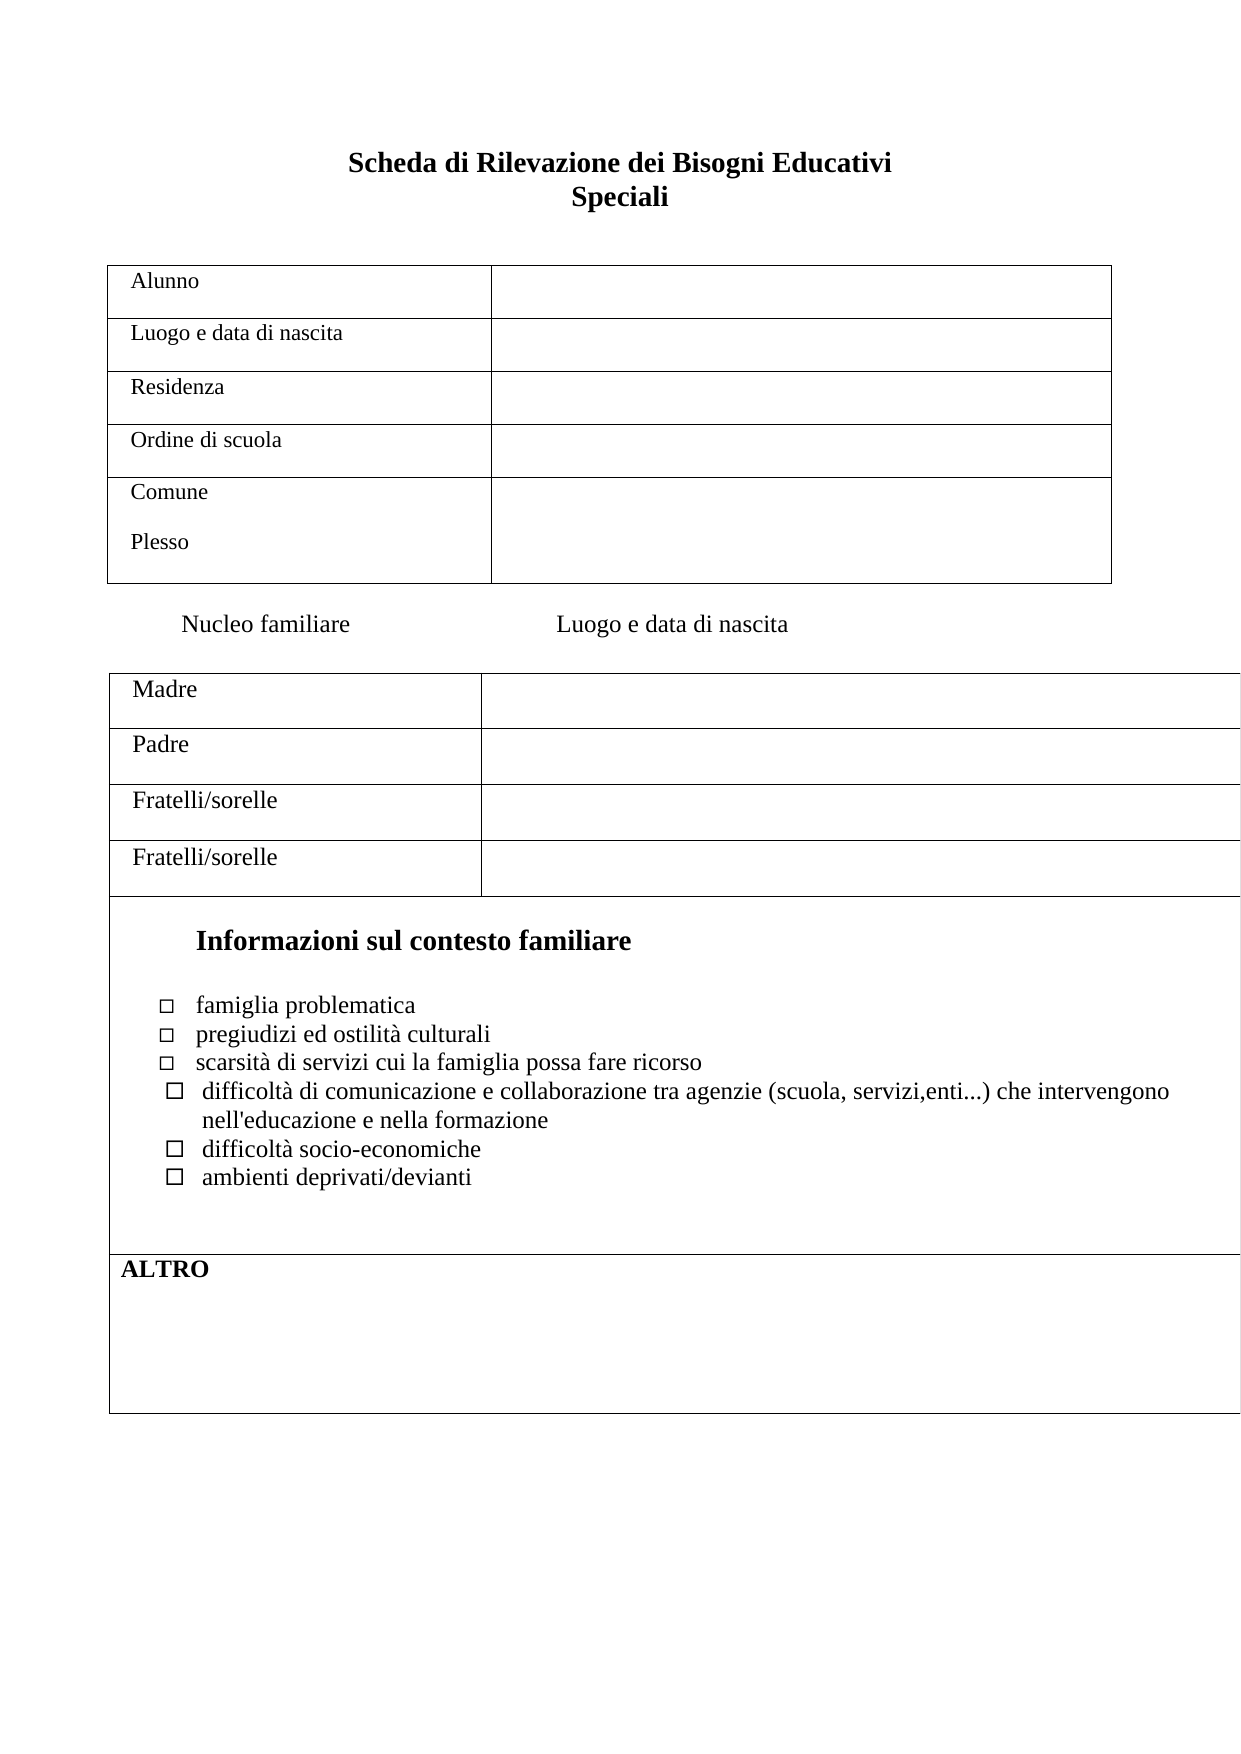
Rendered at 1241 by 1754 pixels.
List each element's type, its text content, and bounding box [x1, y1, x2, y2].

table_cell [482, 729, 1240, 784]
table_header Madre [110, 674, 481, 728]
table_cell [492, 319, 1111, 371]
table_cell [492, 425, 1111, 477]
table_header [482, 674, 1240, 728]
subtitle Scheda di Rilevazione dei Bisogni Educativi Speciali [311, 146, 928, 213]
table_cell ALTRO [110, 1255, 1240, 1413]
table_cell Residenza [108, 372, 491, 424]
table_cell [492, 372, 1111, 424]
table_cell Informazioni sul contesto familiare famiglia problematica pregiudizi ed ostilità culturali scarsità di servizi cui la famiglia possa fare ricorso difficoltà di comunicazione e collaborazione tra agenzie (scuola, servizi,enti...) che intervengono nell'educazione e nella formazione difficoltà socio-economiche ambienti deprivati/devianti [110, 897, 1240, 1253]
table_cell Comune Plesso [108, 478, 491, 583]
table_cell [492, 478, 1111, 583]
table_cell Fratelli/sorelle [110, 785, 481, 840]
table_cell [482, 785, 1240, 840]
table_cell Luogo e data di nascita [108, 319, 491, 371]
table_cell Padre [110, 729, 481, 784]
text Nucleo familiare Luogo e data di nascita [106, 609, 1140, 638]
table_header Alunno [108, 266, 491, 318]
table_cell [482, 841, 1240, 896]
table_cell Ordine di scuola [108, 425, 491, 477]
table_cell Fratelli/sorelle [110, 841, 481, 896]
table_header [492, 266, 1111, 318]
